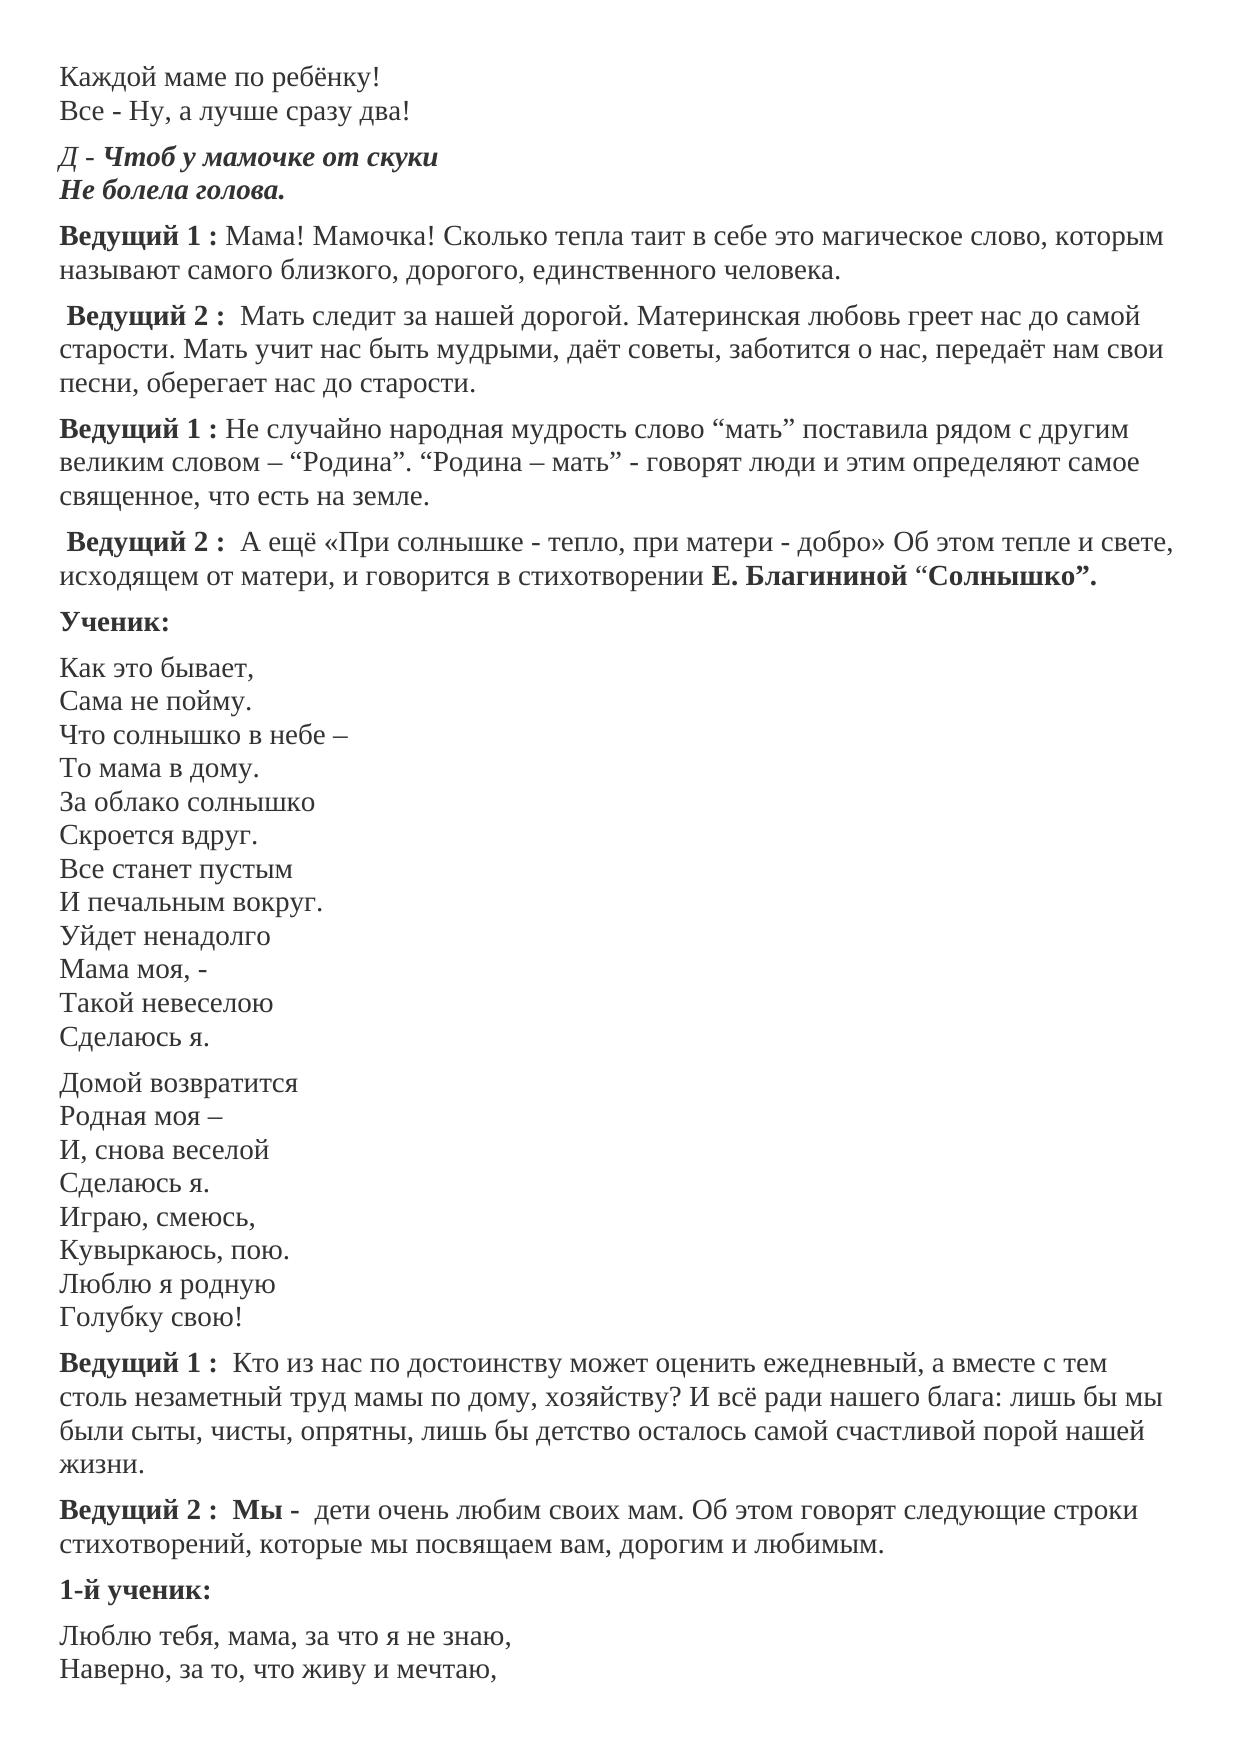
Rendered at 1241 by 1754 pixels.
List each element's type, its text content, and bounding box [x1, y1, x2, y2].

text Ведущий 1 : Кто из нас по достоинству может оценить ежедневный, а вместе с тем столь незаметный труд мамы по дому, хозяйству? И всё ради нашего блага: лишь бы мы были сыты, чисты, опрятны, лишь бы детство осталось самой счастливой порой нашей жизни. [59, 1346, 1181, 1480]
text Д - Чтоб у мамочке от скуки Не болела голова. [59, 139, 1181, 206]
text Ученик: [59, 604, 1181, 637]
text Ведущий 2 : Мать следит за нашей дорогой. Материнская любовь греет нас до самой старости. Мать учит нас быть мудрыми, даёт советы, заботится о нас, передаёт нам свои песни, оберегает нас до старости. [59, 298, 1181, 398]
text Ведущий 2 : А ещё «При солнышке - тепло, при матери - добро» Об этом тепле и свете, исходящем от матери, и говорится в стихотворении Е. Благининой “Солнышко”. [59, 524, 1181, 591]
text Домой возвратится Родная моя – И, снова веселой Сделаюсь я. Играю, смеюсь, Кувыркаюсь, пою. Люблю я родную Голубку свою! [59, 1065, 1181, 1333]
text Каждой маме по ребёнку! Все - Ну, а лучше сразу два! [59, 59, 1181, 126]
text Люблю тебя, мама, за что я не знаю, Наверно, за то, что живу и мечтаю, [59, 1618, 1181, 1685]
text Ведущий 2 : Мы - дети очень любим своих мам. Об этом говорят следующие строки стихотворений, которые мы посвящаем вам, дорогим и любимым. [59, 1492, 1181, 1559]
text Ведущий 1 : Мама! Мамочка! Сколько тепла таит в себе это магическое слово, которым называют самого близкого, дорогого, единственного человека. [59, 218, 1181, 285]
text Ведущий 1 : Не случайно народная мудрость слово “мать” поставила рядом с другим великим словом – “Родина”. “Родина – мать” - говорят люди и этим определяют самое священное, что есть на земле. [59, 411, 1181, 512]
text 1-й ученик: [59, 1572, 1181, 1605]
text Как это бывает, Сама не пойму. Что солнышко в небе – То мама в дому. За облако солнышко Скроется вдруг. Все станет пустым И печальным вокруг. Уйдет ненадолго Мама моя, - Такой невеселою Сделаюсь я. [59, 650, 1181, 1052]
